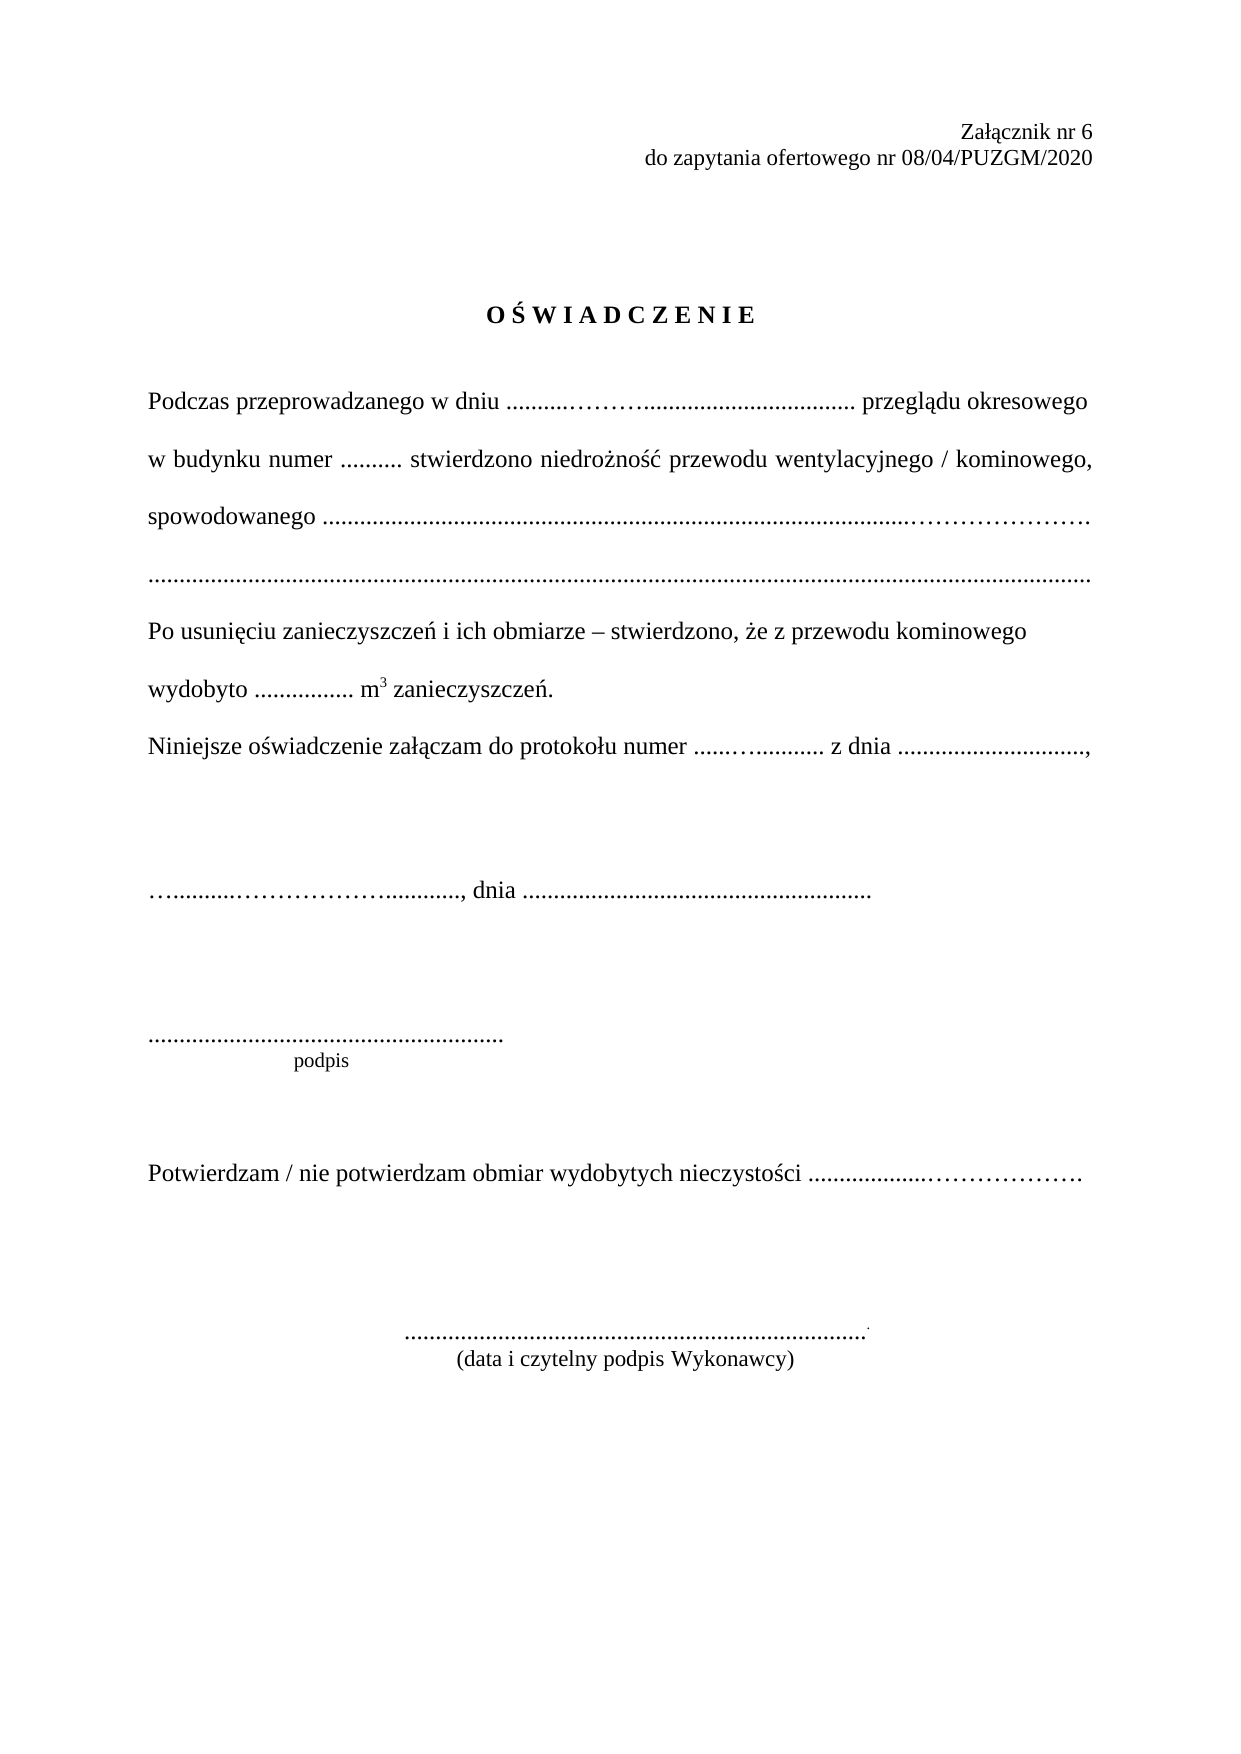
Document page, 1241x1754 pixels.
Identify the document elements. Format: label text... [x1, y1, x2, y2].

text …..........………………............, dnia ........................................................ [148, 875, 1093, 904]
text Po usunięciu zanieczyszczeń i ich obmiarze – stwierdzono, że z przewodu kominowego [148, 616, 1093, 645]
text (data i czytelny podpis Wykonawcy) [148, 1345, 1093, 1371]
text Załącznik nr 6 [148, 118, 1093, 144]
text O Ś W I A D C Z E N I E [148, 300, 1093, 329]
text do zapytania ofertowego nr 08/04/PUZGM/2020 [148, 144, 1093, 171]
text wydobyto ................ m3 zanieczyszczeń. [148, 674, 1093, 703]
text Potwierdzam / nie potwierdzam obmiar wydobytych nieczystości ...................………………. [148, 1158, 1093, 1187]
text Podczas przeprowadzanego w dniu ..........……….................................. przeglądu okresowego [148, 386, 1093, 415]
text ....................................................................................................................................................... [148, 559, 1093, 588]
text ........................................................................... [148, 1316, 1093, 1345]
text w budynku numer .......... stwierdzono niedrożność przewodu wentylacyjnego / kominowego, spowodowanego ..............................................................................................…………………. [148, 444, 1093, 530]
text ......................................................... [148, 1019, 1093, 1048]
text Niniejsze oświadczenie załączam do protokołu numer ......…........... z dnia .............................., [148, 731, 1093, 760]
text podpis [148, 1048, 1093, 1072]
